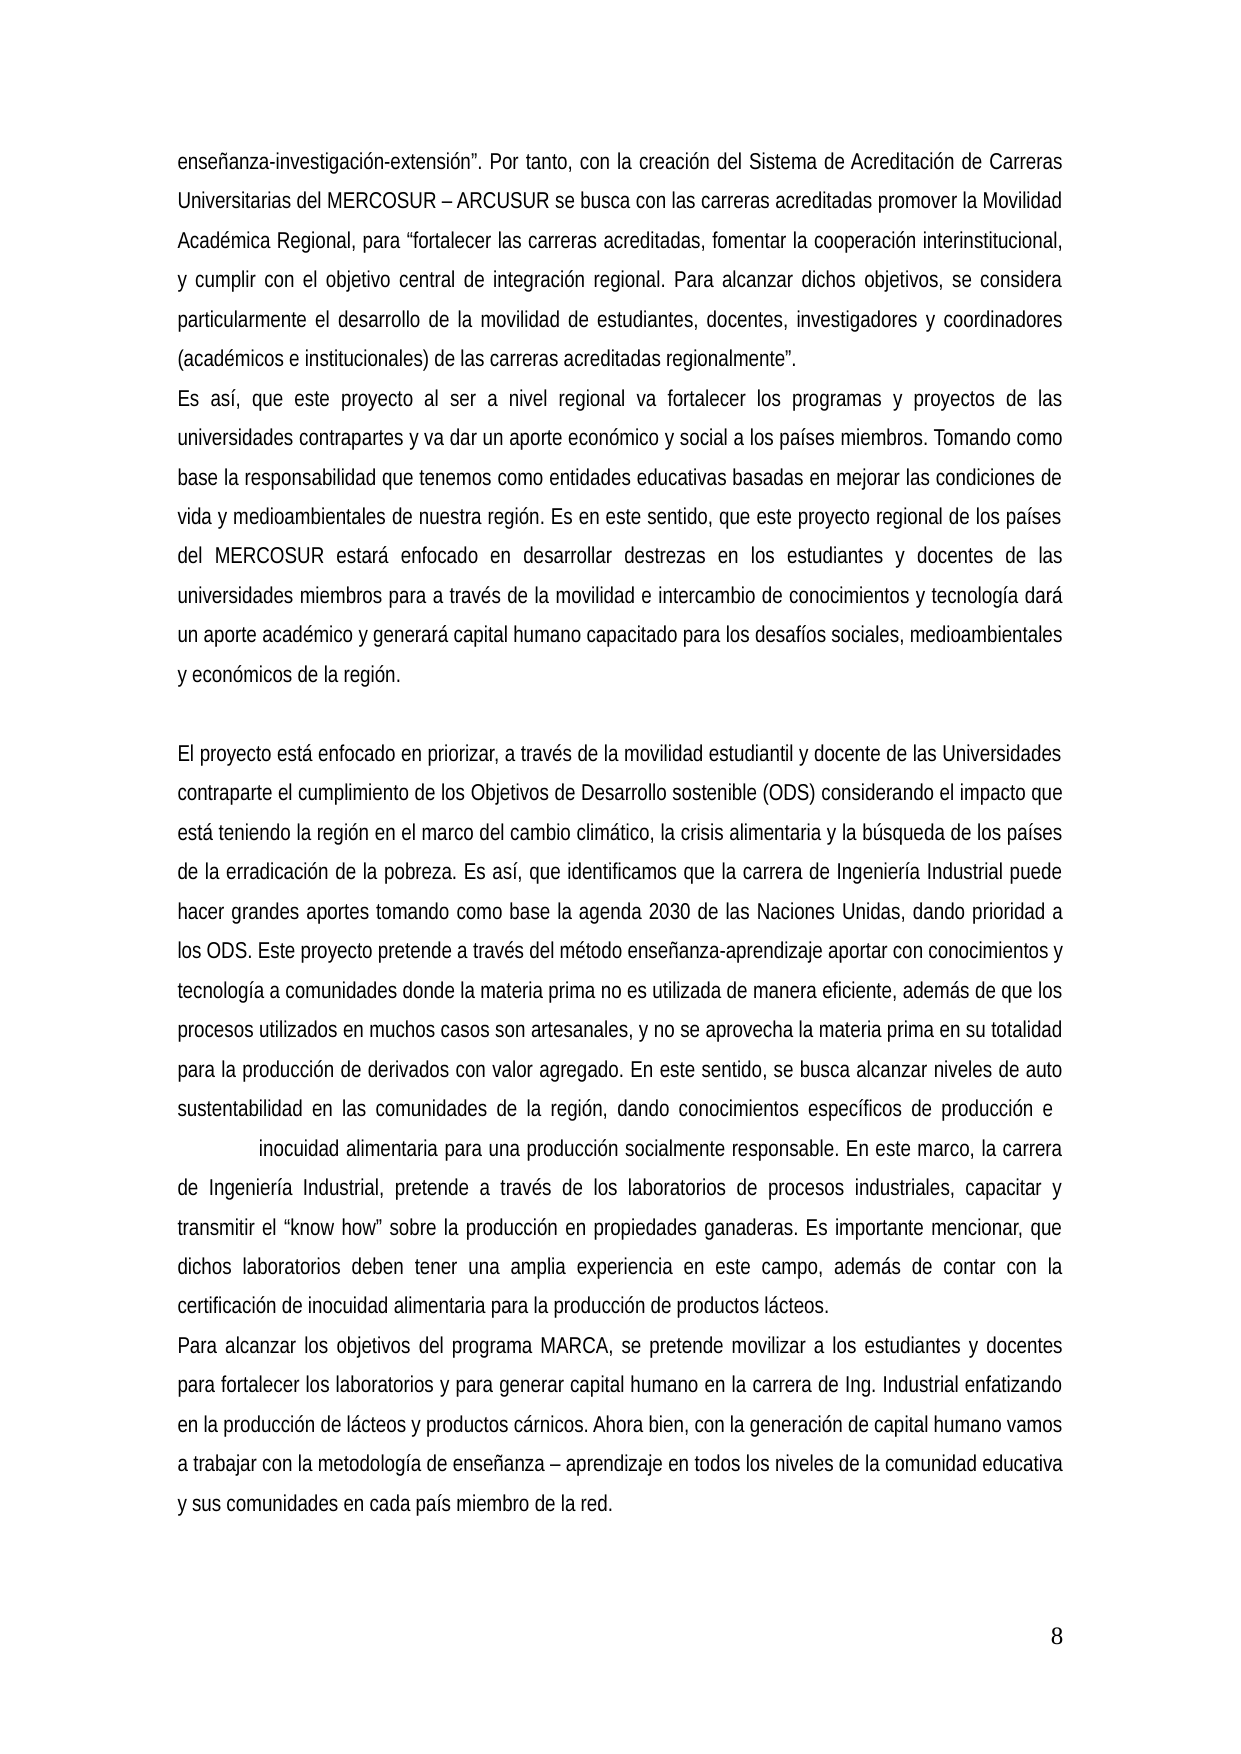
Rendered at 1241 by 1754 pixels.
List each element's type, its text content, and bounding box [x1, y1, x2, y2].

text Es así, que este proyecto al ser a nivel regional va fortalecer los programas y proyectos de las universidades contrapartes y va dar un aporte económico y social a los países miembros. Tomando como base la responsabilidad que tenemos como entidades educativas basadas en mejorar las condiciones de vida y medioambientales de nuestra región. Es en este sentido, que este proyecto regional de los países del MERCOSUR estará enfocado en desarrollar destrezas en los estudiantes y docentes de las universidades miembros para a través de la movilidad e intercambio de conocimientos y tecnología dará un aporte académico y generará capital humano capacitado para los desafíos sociales, medioambientales y económicos de la región. [177, 384, 1063, 687]
text Para alcanzar los objetivos del programa MARCA, se pretende movilizar a los estudiantes y docentes para fortalecer los laboratorios y para generar capital humano en la carrera de Ing. Industrial enfatizando en la producción de lácteos y productos cárnicos. Ahora bien, con la generación de capital humano vamos a trabajar con la metodología de enseñanza – aprendizaje en todos los niveles de la comunidad educativa y sus comunidades en cada país miembro de la red. [177, 1332, 1063, 1516]
text El proyecto está enfocado en priorizar, a través de la movilidad estudiantil y docente de las Universidades contraparte el cumplimiento de los Objetivos de Desarrollo sostenible (ODS) considerando el impacto que está teniendo la región en el marco del cambio climático, la crisis alimentaria y la búsqueda de los países de la erradicación de la pobreza. Es así, que identificamos que la carrera de Ingeniería Industrial puede hacer grandes aportes tomando como base la agenda 2030 de las Naciones Unidas, dando prioridad a los ODS. Este proyecto pretende a través del método enseñanza-aprendizaje aportar con conocimientos y tecnología a comunidades donde la materia prima no es utilizada de manera eficiente, además de que los procesos utilizados en muchos casos son artesanales, y no se aprovecha la materia prima en su totalidad para la producción de derivados con valor agregado. En este sentido, se busca alcanzar niveles de auto sustentabilidad en las comunidades de la región, dando conocimientos específicos de producción e inocuidad alimentaria para una producción socialmente responsable. En este marco, la carrera de Ingeniería Industrial, pretende a través de los laboratorios de procesos industriales, capacitar y transmitir el “know how” sobre la producción en propiedades ganaderas. Es importante mencionar, que dichos laboratorios deben tener una amplia experiencia en este campo, además de contar con la certificación de inocuidad alimentaria para la producción de productos lácteos. [177, 740, 1063, 1319]
text enseñanza-investigación-extensión”. Por tanto, con la creación del Sistema de Acreditación de Carreras Universitarias del MERCOSUR – ARCUSUR se busca con las carreras acreditadas promover la Movilidad Académica Regional, para “fortalecer las carreras acreditadas, fomentar la cooperación interinstitucional, y cumplir con el objetivo central de integración regional. Para alcanzar dichos objetivos, se considera particularmente el desarrollo de la movilidad de estudiantes, docentes, investigadores y coordinadores (académicos e institucionales) de las carreras acreditadas regionalmente”. [177, 148, 1063, 371]
